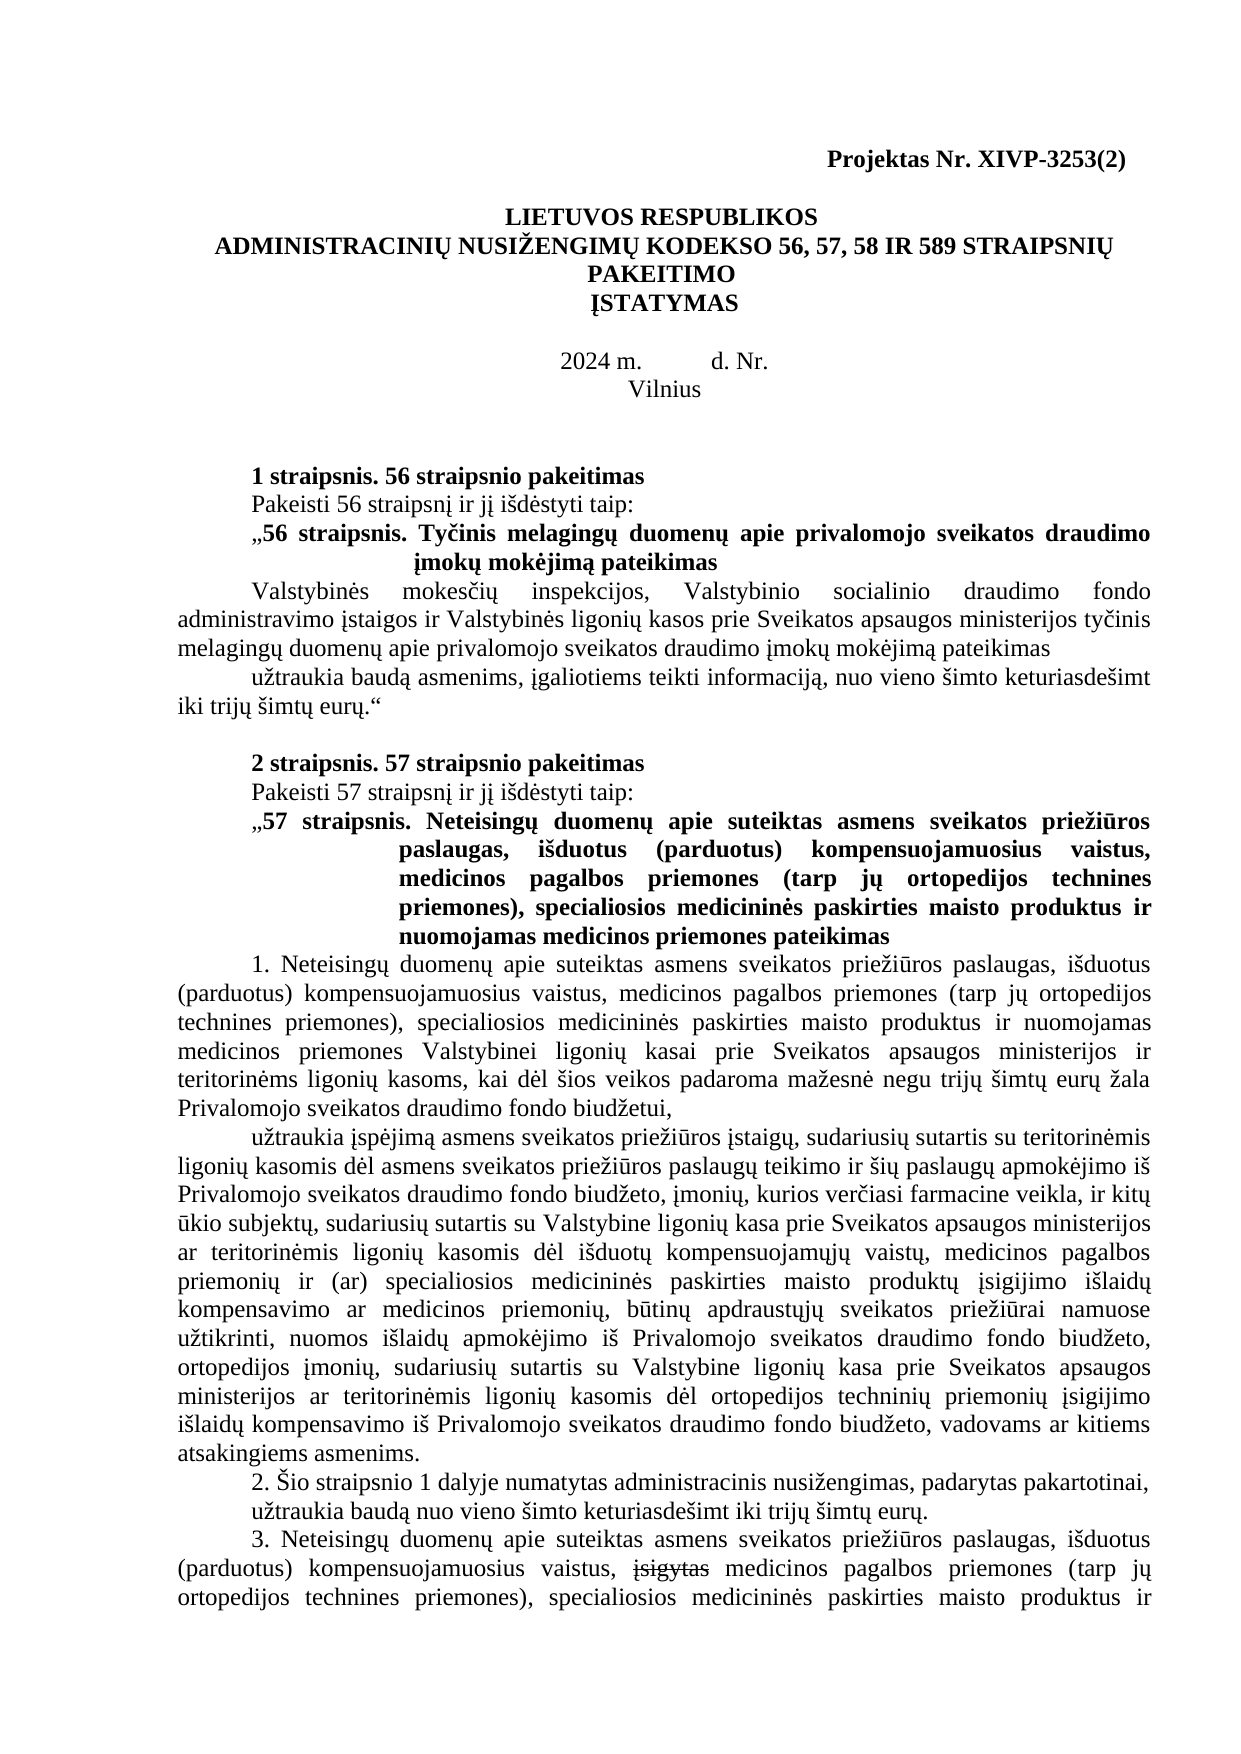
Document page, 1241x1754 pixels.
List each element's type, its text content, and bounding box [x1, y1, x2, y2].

text 1. Neteisingų duomenų apie suteiktas asmens sveikatos priežiūros paslaugas, išduotus (parduotus) kompensuojamuosius vaistus, medicinos pagalbos priemones (tarp jų ortopedijos technines priemones), specialiosios medicininės paskirties maisto produktus ir nuomojamas medicinos priemones Valstybinei ligonių kasai prie Sveikatos apsaugos ministerijos ir teritorinėms ligonių kasoms, kai dėl šios veikos padaroma mažesnė negu trijų šimtų eurų žala Privalomojo sveikatos draudimo fondo biudžetui, [177, 949, 1152, 1122]
text užtraukia įspėjimą asmens sveikatos priežiūros įstaigų, sudariusių sutartis su teritorinėmis ligonių kasomis dėl asmens sveikatos priežiūros paslaugų teikimo ir šių paslaugų apmokėjimo iš Privalomojo sveikatos draudimo fondo biudžeto, įmonių, kurios verčiasi farmacine veikla, ir kitų ūkio subjektų, sudariusių sutartis su Valstybine ligonių kasa prie Sveikatos apsaugos ministerijos ar teritorinėmis ligonių kasomis dėl išduotų kompensuojamųjų vaistų, medicinos pagalbos priemonių ir (ar) specialiosios medicininės paskirties maisto produktų įsigijimo išlaidų kompensavimo ar medicinos priemonių, būtinų apdraustųjų sveikatos priežiūrai namuose užtikrinti, nuomos išlaidų apmokėjimo iš Privalomojo sveikatos draudimo fondo biudžeto, ortopedijos įmonių, sudariusių sutartis su Valstybine ligonių kasa prie Sveikatos apsaugos ministerijos ar teritorinėmis ligonių kasomis dėl ortopedijos techninių priemonių įsigijimo išlaidų kompensavimo iš Privalomojo sveikatos draudimo fondo biudžeto, vadovams ar kitiems atsakingiems asmenims. [177, 1122, 1152, 1467]
text Pakeisti 57 straipsnį ir jį išdėstyti taip: [236, 777, 1152, 806]
text Vilnius [177, 374, 1152, 403]
text Pakeisti 56 straipsnį ir jį išdėstyti taip: [236, 489, 1152, 518]
text ADMINISTRACINIŲ NUSIŽENGIMŲ KODEKSO 56, 57, 58 IR 589 STRAIPSNIŲ PAKEITIMO [177, 231, 1152, 288]
text 2 straipsnis. 57 straipsnio pakeitimas [177, 748, 1152, 777]
text LIETUVOS RESPUBLIKOS [177, 202, 1152, 231]
text „57 straipsnis. Neteisingų duomenų apie suteiktas asmens sveikatos priežiūros paslaugas, išduotus (parduotus) kompensuojamuosius vaistus, medicinos pagalbos priemones (tarp jų ortopedijos technines priemones), specialiosios medicininės paskirties maisto produktus ir nuomojamas medicinos priemones pateikimas [251, 806, 1152, 949]
text Projektas Nr. XIVP-3253(2) [177, 144, 1152, 173]
text „56 straipsnis. Tyčinis melagingų duomenų apie privalomojo sveikatos draudimo įmokų mokėjimą pateikimas [251, 518, 1152, 576]
text Valstybinės mokesčių inspekcijos, Valstybinio socialinio draudimo fondo administravimo įstaigos ir Valstybinės ligonių kasos prie Sveikatos apsaugos ministerijos tyčinis melagingų duomenų apie privalomojo sveikatos draudimo įmokų mokėjimą pateikimas [177, 576, 1152, 662]
text 1 straipsnis. 56 straipsnio pakeitimas [177, 461, 1152, 489]
text užtraukia baudą nuo vieno šimto keturiasdešimt iki trijų šimtų eurų. [177, 1496, 1152, 1524]
text 2024 m. d. Nr. [177, 346, 1152, 374]
text užtraukia baudą asmenims, įgaliotiems teikti informaciją, nuo vieno šimto keturiasdešimt iki trijų šimtų eurų.“ [177, 662, 1152, 719]
text 3. Neteisingų duomenų apie suteiktas asmens sveikatos priežiūros paslaugas, išduotus (parduotus) kompensuojamuosius vaistus, įsigytas medicinos pagalbos priemones (tarp jų ortopedijos technines priemones), specialiosios medicininės paskirties maisto produktus ir [177, 1524, 1152, 1611]
text 2. Šio straipsnio 1 dalyje numatytas administracinis nusižengimas, padarytas pakartotinai, [177, 1467, 1152, 1496]
text ĮSTATYMAS [177, 288, 1152, 317]
